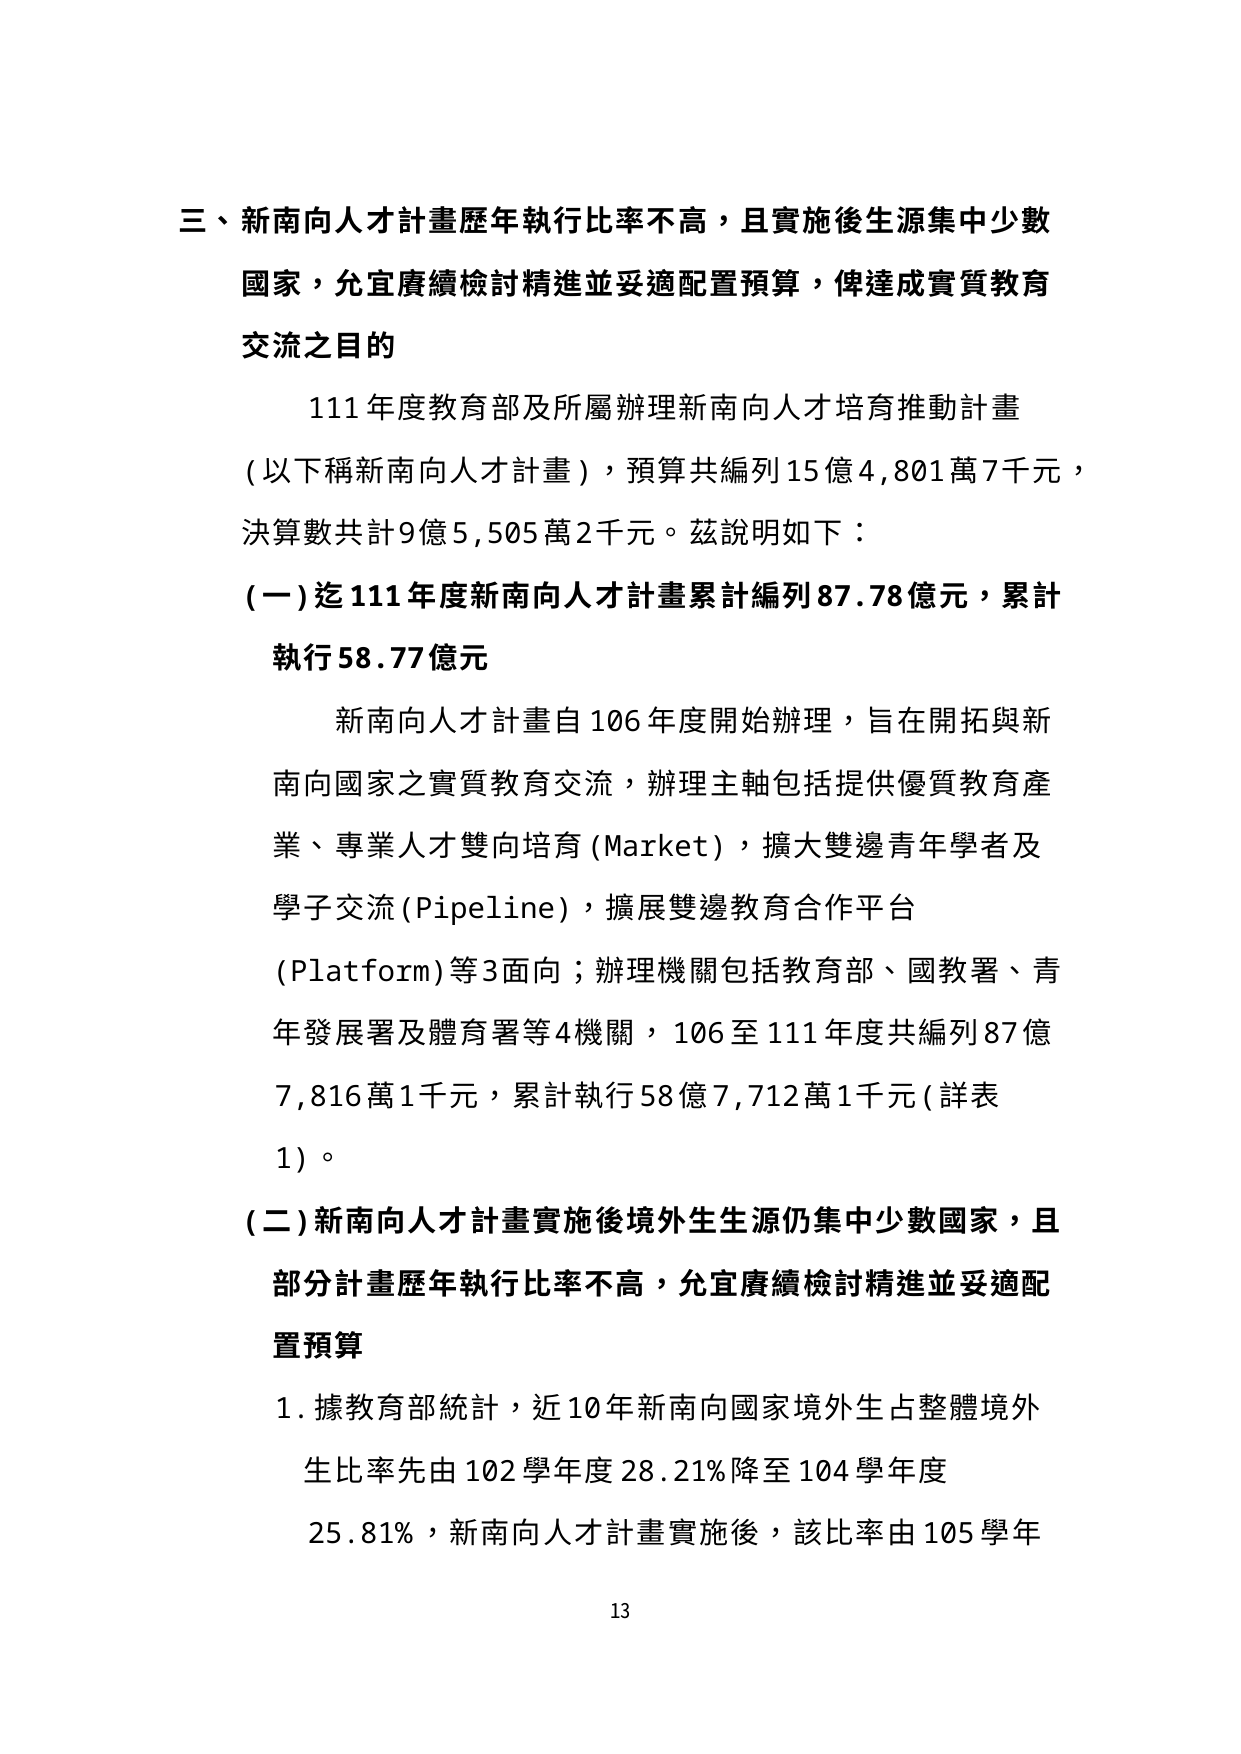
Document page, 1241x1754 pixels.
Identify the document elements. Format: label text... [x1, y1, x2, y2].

text 三、新南向人才計畫歷年執行比率不高，且實施後生源集中少數國家，允宜賡續檢討精進並妥適配置預算，俾達成實質教育交流之目的 [177, 177, 1063, 365]
text 1.據教育部統計，近10年新南向國家境外生占整體境外生比率先由102學年度28.21%降至104學年度25.81%，新南向人才計畫實施後，該比率由105學年度27.65%陡升至111學年度63.75%。至新南向國家學生國籍分布狀況，102至111學年度學生來源國前3名皆為馬來西亞、越南及印尼，來自此3個國家之學生由102學年度1萬8,184人，增至111學年度5萬2,745人，占整體新南向國家學生之比率介於78.73%至83.6%之間，其餘新南向國家學生人數僅約占2成；而107學年度以前馬來西亞均為最大來源國，惟之後年度來台就讀人數逐年遞減，迄109學年度越南、印尼境外生人數已較馬來西亞多（詳表2）；爰新南向人才計畫之實施雖使境外生人數大幅增加，而來源國亦有所消長，惟仍集中少數國家。 [266, 1365, 1063, 1552]
text (二)新南向人才計畫實施後境外生生源仍集中少數國家，且部分計畫歷年執行比率不高，允宜賡續檢討精進並妥適配置預算 [236, 1177, 1063, 1365]
text (一)迄111年度新南向人才計畫累計編列87.78億元，累計執行58.77億元 [236, 552, 1063, 677]
text 新南向人才計畫自106年度開始辦理，旨在開拓與新南向國家之實質教育交流，辦理主軸包括提供優質教育產業、專業人才雙向培育(Market)，擴大雙邊青年學者及學子交流(Pipeline)，擴展雙邊教育合作平台(Platform)等3面向；辦理機關包括教育部、國教署、青年發展署及體育署等4機關，106至111年度共編列87億7,816萬1千元，累計執行58億7,712萬1千元(詳表1)。 [266, 677, 1063, 1177]
text 111年度教育部及所屬辦理新南向人才培育推動計畫(以下稱新南向人才計畫)，預算共編列15億4,801萬7千元，決算數共計9億5,505萬2千元。茲說明如下： [236, 365, 1063, 552]
